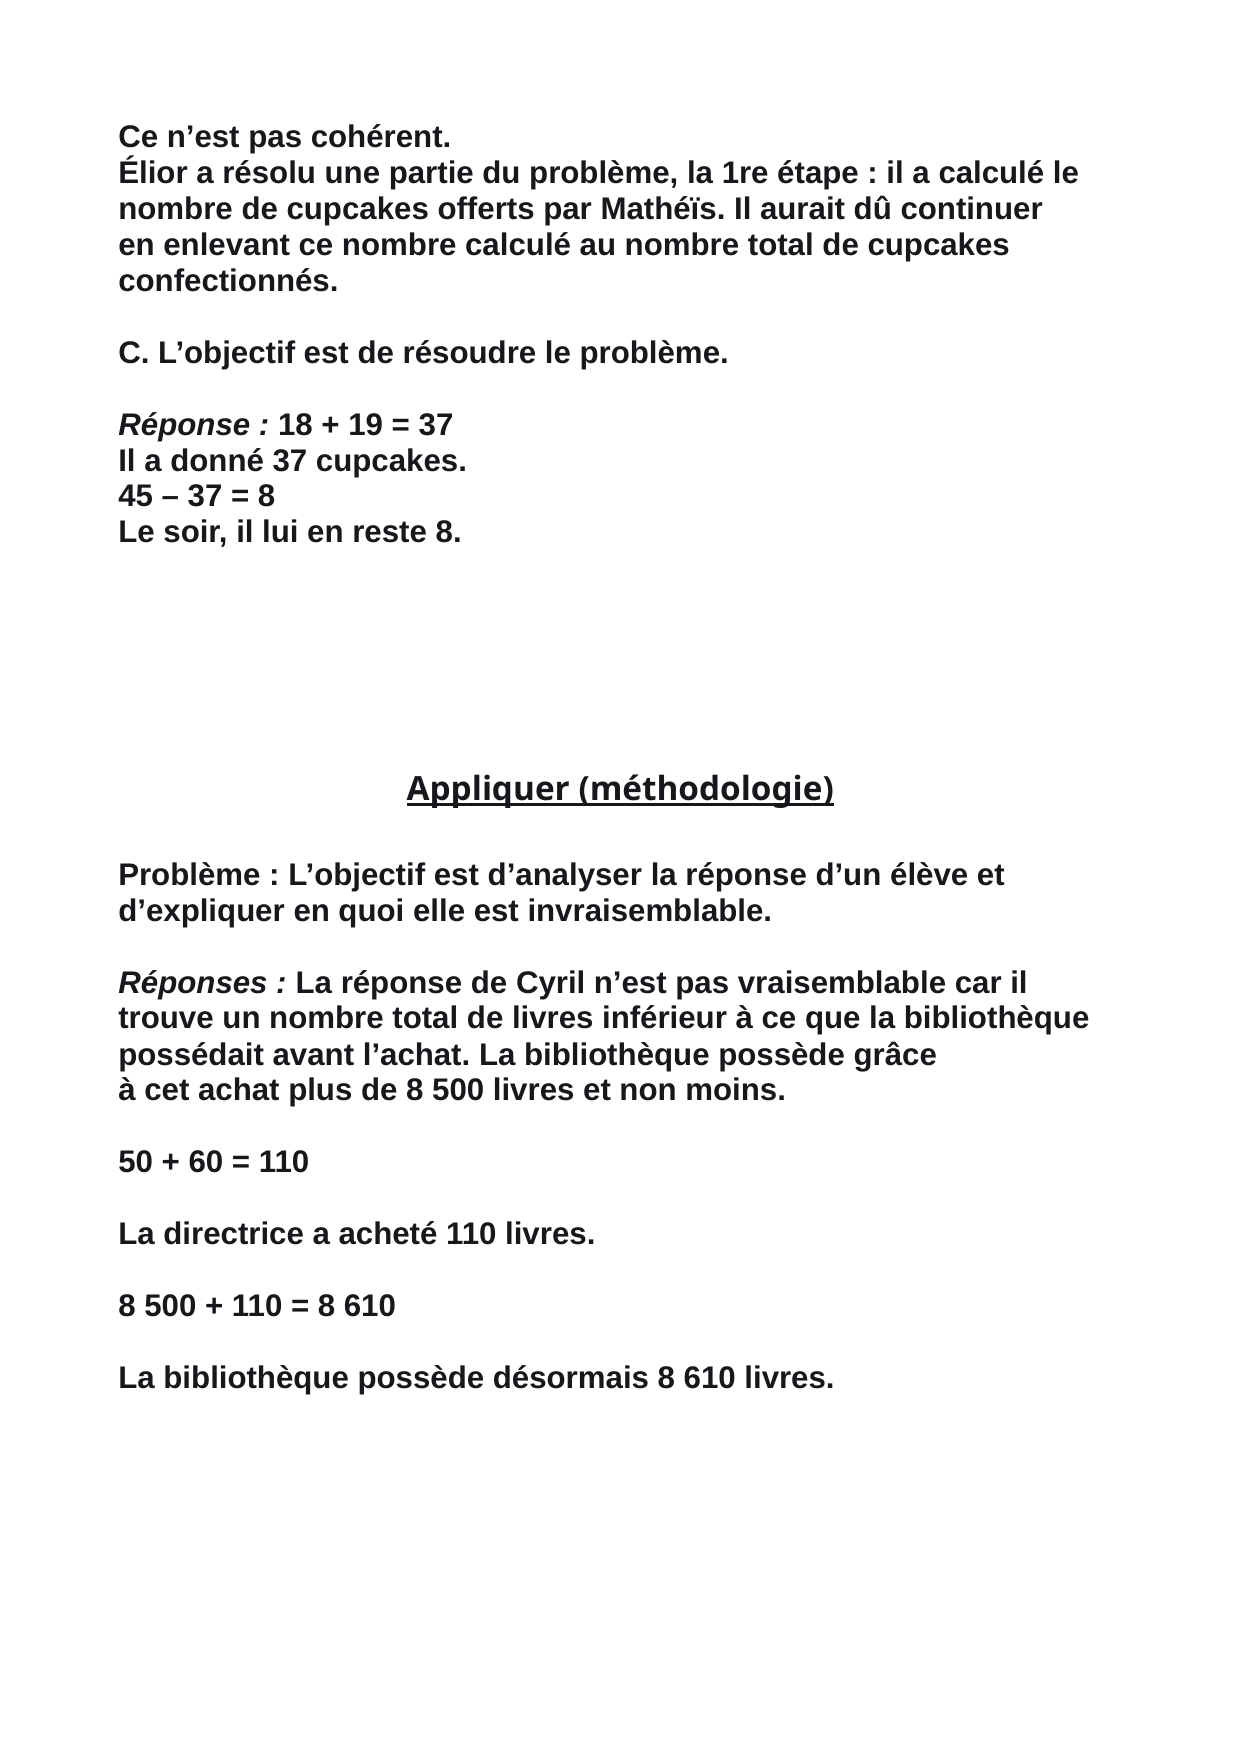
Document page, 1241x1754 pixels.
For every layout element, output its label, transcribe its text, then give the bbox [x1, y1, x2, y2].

text Ce n’est pas cohérent. Élior a résolu une partie du problème, la 1re étape : il a calculé le nombre de cupcakes offerts par Mathéïs. Il aurait dû continuer en enlevant ce nombre calculé au nombre total de cupcakes confectionnés. [118, 118, 1122, 298]
text C. L’objectif est de résoudre le problème. [118, 298, 1122, 370]
text Problème : L’objectif est d’analyser la réponse d’un élève et d’expliquer en quoi elle est invraisemblable. [118, 856, 1122, 928]
text 50 + 60 = 110 [118, 1107, 1122, 1179]
text La directrice a acheté 110 livres. [118, 1179, 1122, 1251]
text 8 500 + 110 = 8 610 [118, 1251, 1122, 1323]
text Réponses : La réponse de Cyril n’est pas vraisemblable car il trouve un nombre total de livres inférieur à ce que la bibliothèque possédait avant l’achat. La bibliothèque possède grâce à cet achat plus de 8 500 livres et non moins. [118, 928, 1122, 1107]
text La bibliothèque possède désormais 8 610 livres. [118, 1323, 1122, 1423]
text Appliquer (méthodologie) [118, 765, 1122, 810]
text Réponse : 18 + 19 = 37 Il a donné 37 cupcakes. 45 – 37 = 8 Le soir, il lui en reste 8. [118, 370, 1122, 549]
